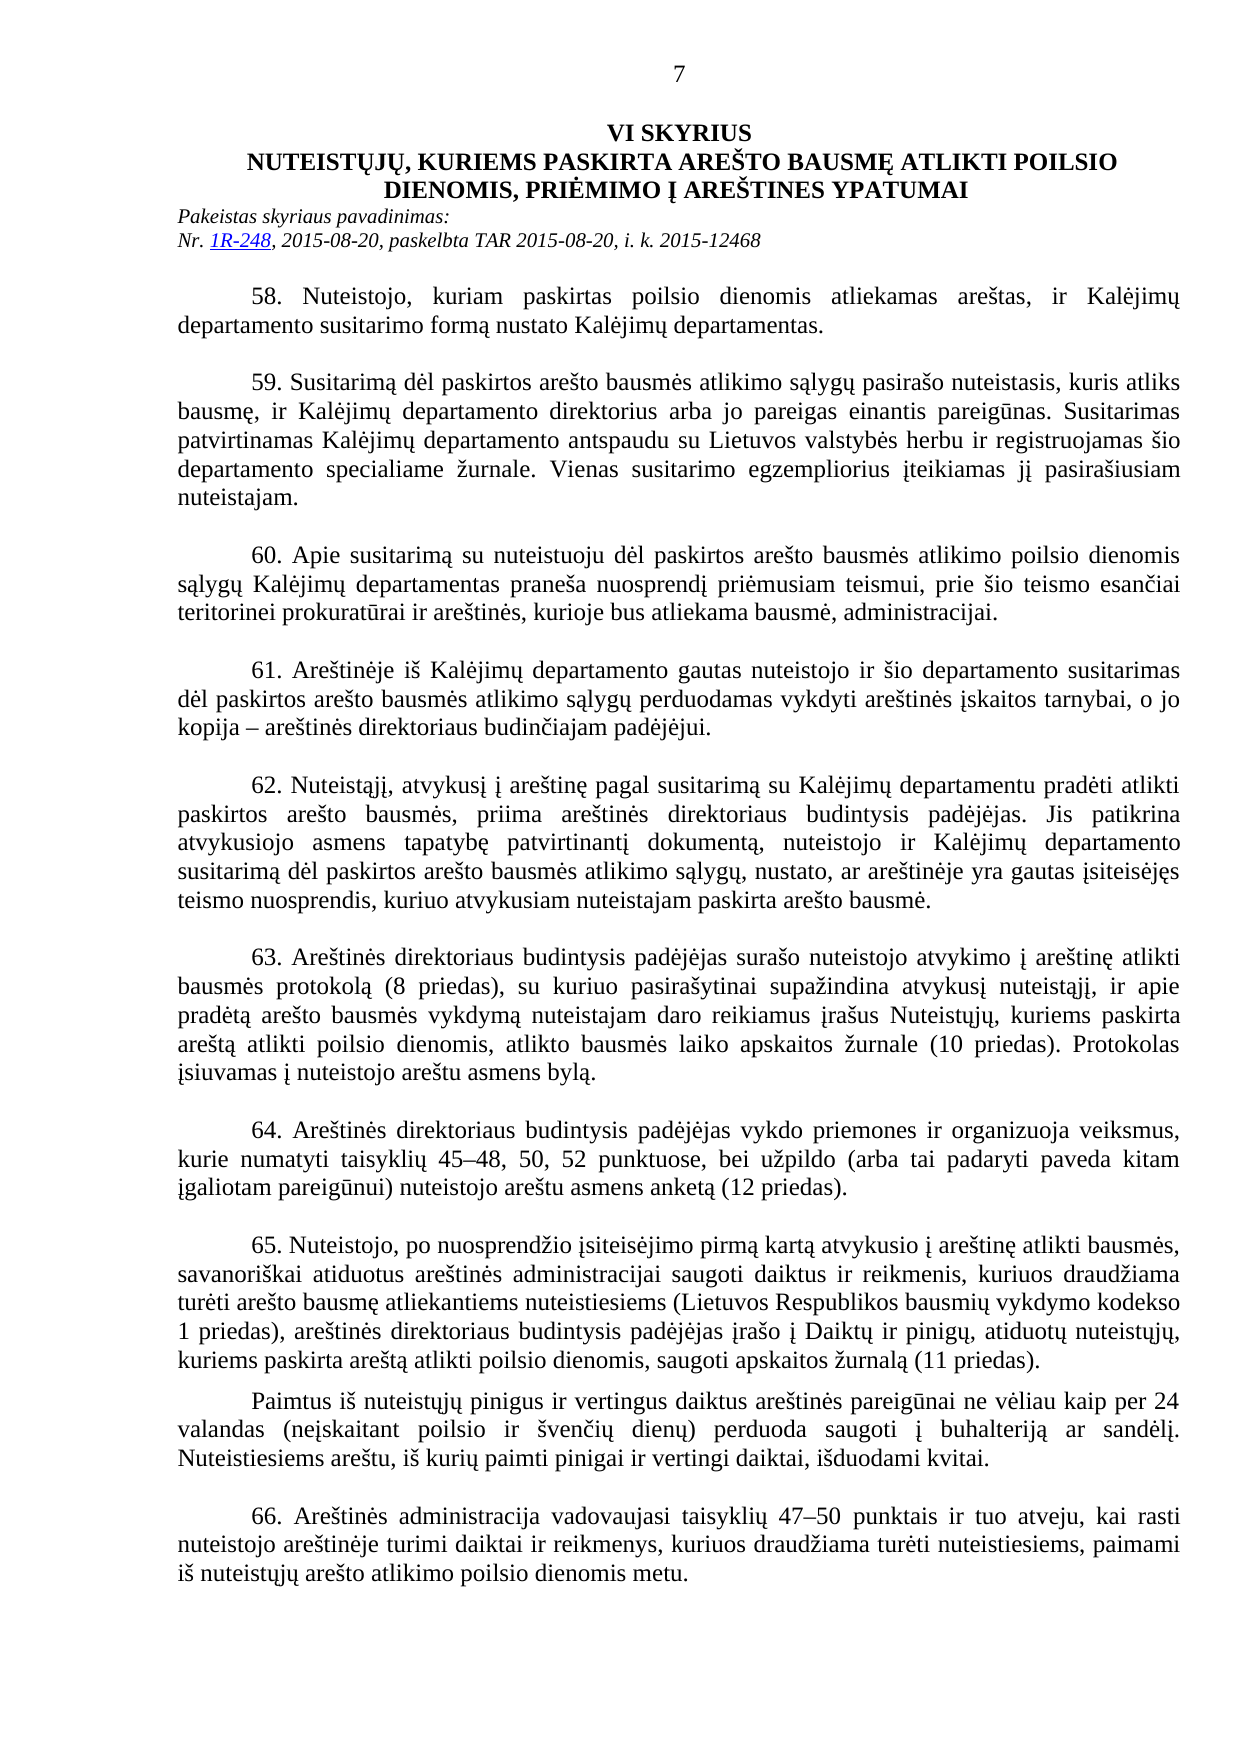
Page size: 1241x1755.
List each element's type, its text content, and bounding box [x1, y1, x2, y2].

text 65. Nuteistojo, po nuosprendžio įsiteisėjimo pirmą kartą atvykusio į areštinę atlikti bausmės, savanoriškai atiduotus areštinės administracijai saugoti daiktus ir reikmenis, kuriuos draudžiama turėti arešto bausmę atliekantiems nuteistiesiems (Lietuvos Respublikos bausmių vykdymo kodekso 1 priedas), areštinės direktoriaus budintysis padėjėjas įrašo į Daiktų ir pinigų, atiduotų nuteistųjų, kuriems paskirta areštą atlikti poilsio dienomis, saugoti apskaitos žurnalą (11 priedas). [177, 1230, 1181, 1374]
text NUTEISTŲJŲ, KURIEMS PASKIRTA AREŠTO BAUSMĘ ATLIKTI POILSIO DIENOMIS, PRIĖMIMO Į AREŠTINES YPATUMAI [177, 147, 1181, 204]
text 62. Nuteistąjį, atvykusį į areštinę pagal susitarimą su Kalėjimų departamentu pradėti atlikti paskirtos arešto bausmės, priima areštinės direktoriaus budintysis padėjėjas. Jis patikrina atvykusiojo asmens tapatybę patvirtinantį dokumentą, nuteistojo ir Kalėjimų departamento susitarimą dėl paskirtos arešto bausmės atlikimo sąlygų, nustato, ar areštinėje yra gautas įsiteisėjęs teismo nuosprendis, kuriuo atvykusiam nuteistajam paskirta arešto bausmė. [177, 770, 1181, 914]
text 60. Apie susitarimą su nuteistuoju dėl paskirtos arešto bausmės atlikimo poilsio dienomis sąlygų Kalėjimų departamentas praneša nuosprendį priėmusiam teismui, prie šio teismo esančiai teritorinei prokuratūrai ir areštinės, kurioje bus atliekama bausmė, administracijai. [177, 540, 1181, 626]
text Paimtus iš nuteistųjų pinigus ir vertingus daiktus areštinės pareigūnai ne vėliau kaip per 24 valandas (neįskaitant poilsio ir švenčių dienų) perduoda saugoti į buhalteriją ar sandėlį. Nuteistiesiems areštu, iš kurių paimti pinigai ir vertingi daiktai, išduodami kvitai. [177, 1386, 1181, 1472]
text VI SKYRIUS [177, 118, 1181, 147]
text 61. Areštinėje iš Kalėjimų departamento gautas nuteistojo ir šio departamento susitarimas dėl paskirtos arešto bausmės atlikimo sąlygų perduodamas vykdyti areštinės įskaitos tarnybai, o jo kopija – areštinės direktoriaus budinčiajam padėjėjui. [177, 655, 1181, 741]
text Nr. 1R-248, 2015-08-20, paskelbta TAR 2015-08-20, i. k. 2015-12468 [177, 228, 1181, 252]
text 64. Areštinės direktoriaus budintysis padėjėjas vykdo priemones ir organizuoja veiksmus, kurie numatyti taisyklių 45–48, 50, 52 punktuose, bei užpildo (arba tai padaryti paveda kitam įgaliotam pareigūnui) nuteistojo areštu asmens anketą (12 priedas). [177, 1115, 1181, 1201]
text Pakeistas skyriaus pavadinimas: [177, 204, 1181, 228]
text 63. Areštinės direktoriaus budintysis padėjėjas surašo nuteistojo atvykimo į areštinę atlikti bausmės protokolą (8 priedas), su kuriuo pasirašytinai supažindina atvykusį nuteistąjį, ir apie pradėtą arešto bausmės vykdymą nuteistajam daro reikiamus įrašus Nuteistųjų, kuriems paskirta areštą atlikti poilsio dienomis, atlikto bausmės laiko apskaitos žurnale (10 priedas). Protokolas įsiuvamas į nuteistojo areštu asmens bylą. [177, 942, 1181, 1086]
text 58. Nuteistojo, kuriam paskirtas poilsio dienomis atliekamas areštas, ir Kalėjimų departamento susitarimo formą nustato Kalėjimų departamentas. [177, 281, 1181, 339]
text 66. Areštinės administracija vadovaujasi taisyklių 47–50 punktais ir tuo atveju, kai rasti nuteistojo areštinėje turimi daiktai ir reikmenys, kuriuos draudžiama turėti nuteistiesiems, paimami iš nuteistųjų arešto atlikimo poilsio dienomis metu. [177, 1501, 1181, 1587]
text 59. Susitarimą dėl paskirtos arešto bausmės atlikimo sąlygų pasirašo nuteistasis, kuris atliks bausmę, ir Kalėjimų departamento direktorius arba jo pareigas einantis pareigūnas. Susitarimas patvirtinamas Kalėjimų departamento antspaudu su Lietuvos valstybės herbu ir registruojamas šio departamento specialiame žurnale. Vienas susitarimo egzempliorius įteikiamas jį pasirašiusiam nuteistajam. [177, 367, 1181, 511]
